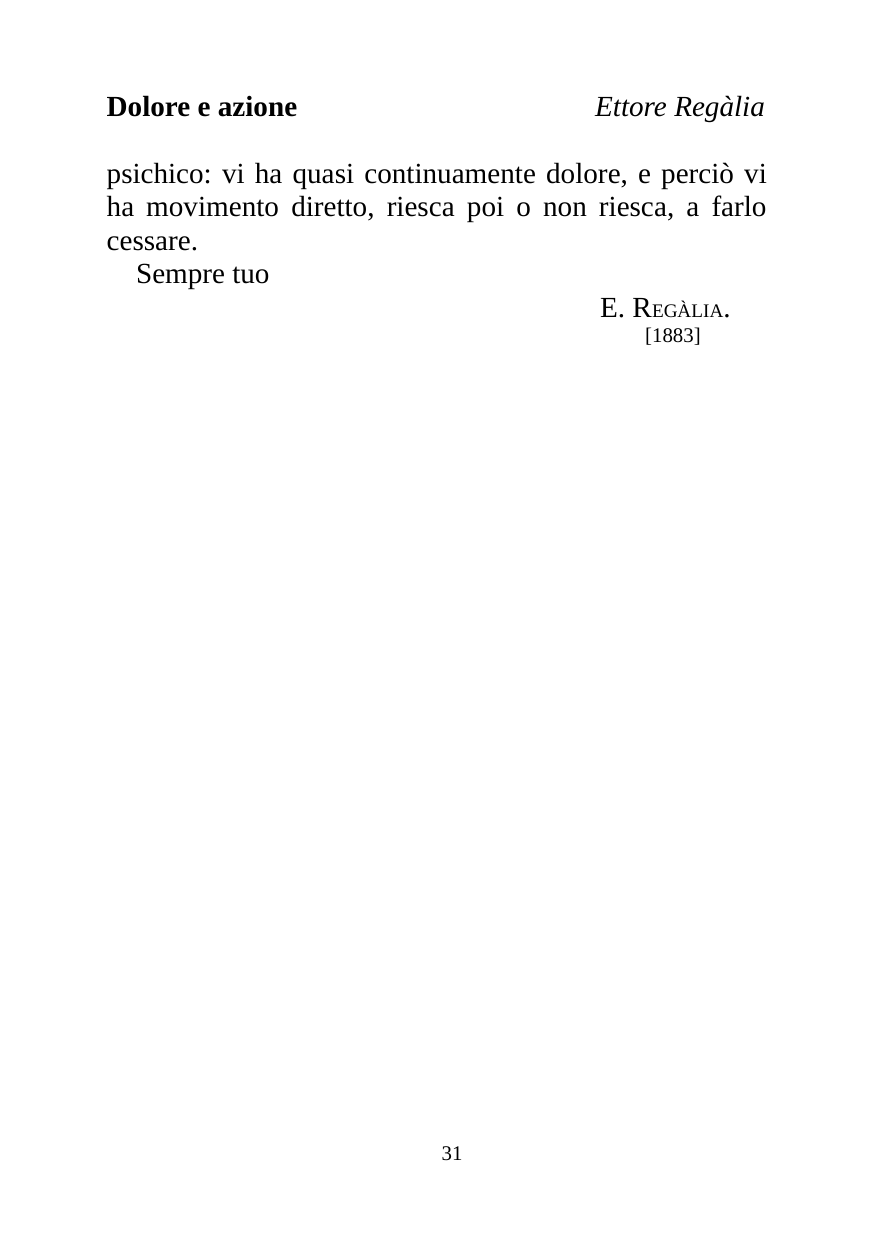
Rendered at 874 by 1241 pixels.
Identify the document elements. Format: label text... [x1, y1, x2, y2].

text E. Regàlia. [106, 290, 730, 323]
text Sempre tuo [106, 256, 768, 290]
text [1883] [106, 323, 700, 347]
text psichico: vi ha quasi continuamente dolore, e perciò vi ha movimento diretto, riesca poi o non riesca, a farlo cessare. [106, 156, 768, 256]
